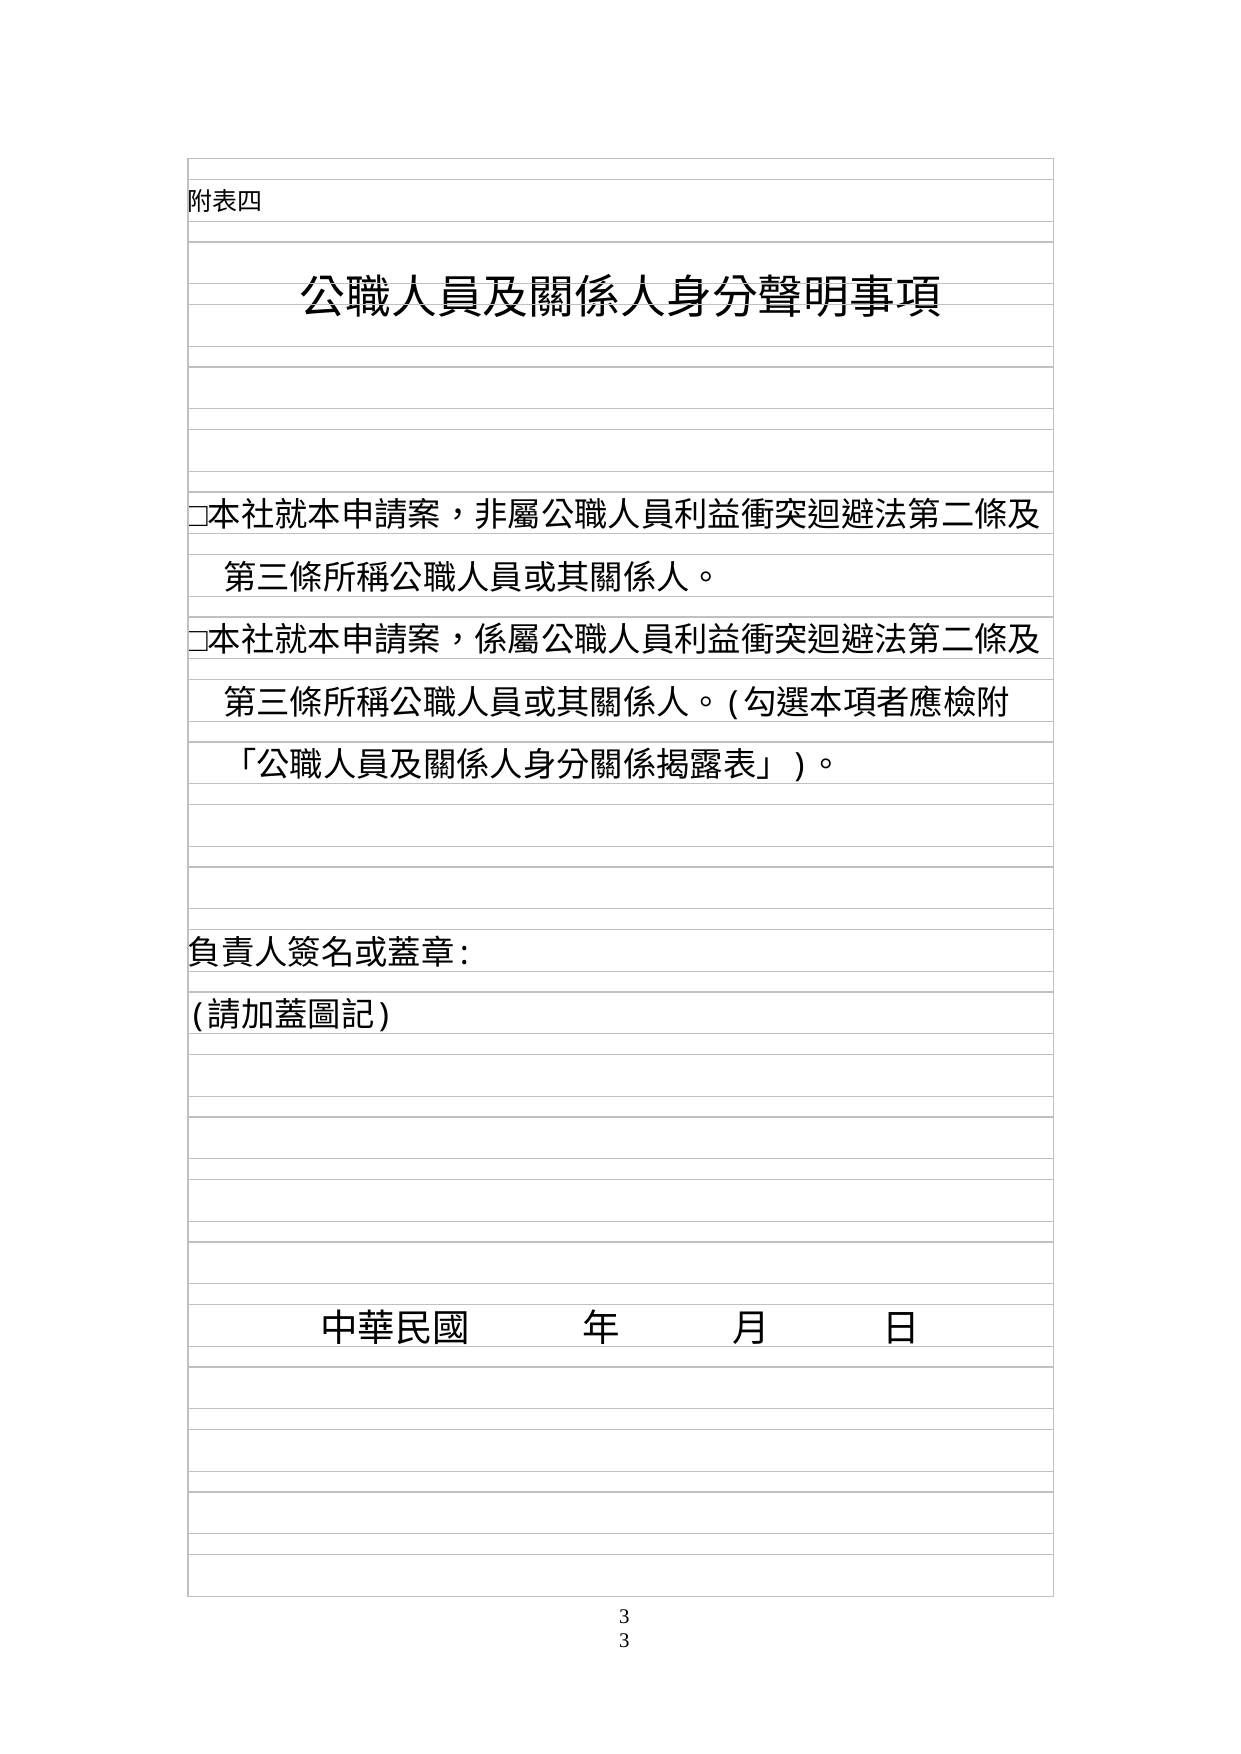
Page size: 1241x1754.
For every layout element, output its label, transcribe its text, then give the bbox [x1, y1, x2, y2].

text 公職人員及關係人身分聲明事項 [380, 284, 411, 304]
text 公職人員及關係人身分聲明事項 [597, 284, 640, 304]
text 公職人員及關係人身分聲明事項 [645, 284, 676, 304]
text 附表四 [189, 180, 1053, 221]
text [189, 972, 1053, 991]
text 「公職人員及關係人身分關係揭露表」)。 [189, 743, 1053, 783]
text [189, 1284, 1053, 1304]
text 第三條所稱公職人員或其關係人。(勾選本項者應檢附 [189, 680, 1053, 721]
text 公職人員及關係人身分聲明事項 [585, 284, 601, 304]
text [189, 909, 1053, 929]
text [189, 472, 1053, 491]
text 公職人員及關係人身分聲明事項 [937, 284, 1053, 304]
text [189, 722, 1053, 741]
text [189, 159, 1053, 179]
text 公職人員及關係人身分聲明事項 [846, 284, 870, 304]
text □本社就本申請案，係屬公職人員利益衝突迴避法第二條及 [189, 618, 1053, 658]
text 公職人員及關係人身分聲明事項 [702, 284, 767, 304]
text □本社就本申請案，非屬公職人員利益衝突迴避法第二條及 [189, 493, 1053, 533]
text 公職人員及關係人身分聲明事項 [189, 305, 1053, 346]
text 公職人員及關係人身分聲明事項 [360, 284, 379, 304]
text 公職人員及關係人身分聲明事項 [543, 284, 561, 304]
text 公職人員及關係人身分聲明事項 [511, 284, 532, 304]
text [189, 597, 1053, 616]
text [189, 659, 1053, 679]
text 公職人員及關係人身分聲明事項 [874, 284, 903, 304]
text 公職人員及關係人身分聲明事項 [189, 284, 349, 304]
text [189, 534, 1053, 554]
text 公職人員及關係人身分聲明事項 [189, 243, 1053, 283]
text 負責人簽名或蓋章: [189, 930, 1053, 971]
text 公職人員及關係人身分聲明事項 [189, 222, 1053, 241]
text 第三條所稱公職人員或其關係人。 [189, 555, 1053, 596]
text 公職人員及關係人身分聲明事項 [416, 284, 494, 304]
text 中華民國 年 月 日 [189, 1305, 1053, 1346]
text 公職人員及關係人身分聲明事項 [762, 284, 807, 304]
text (請加蓋圖記) [189, 993, 1053, 1033]
